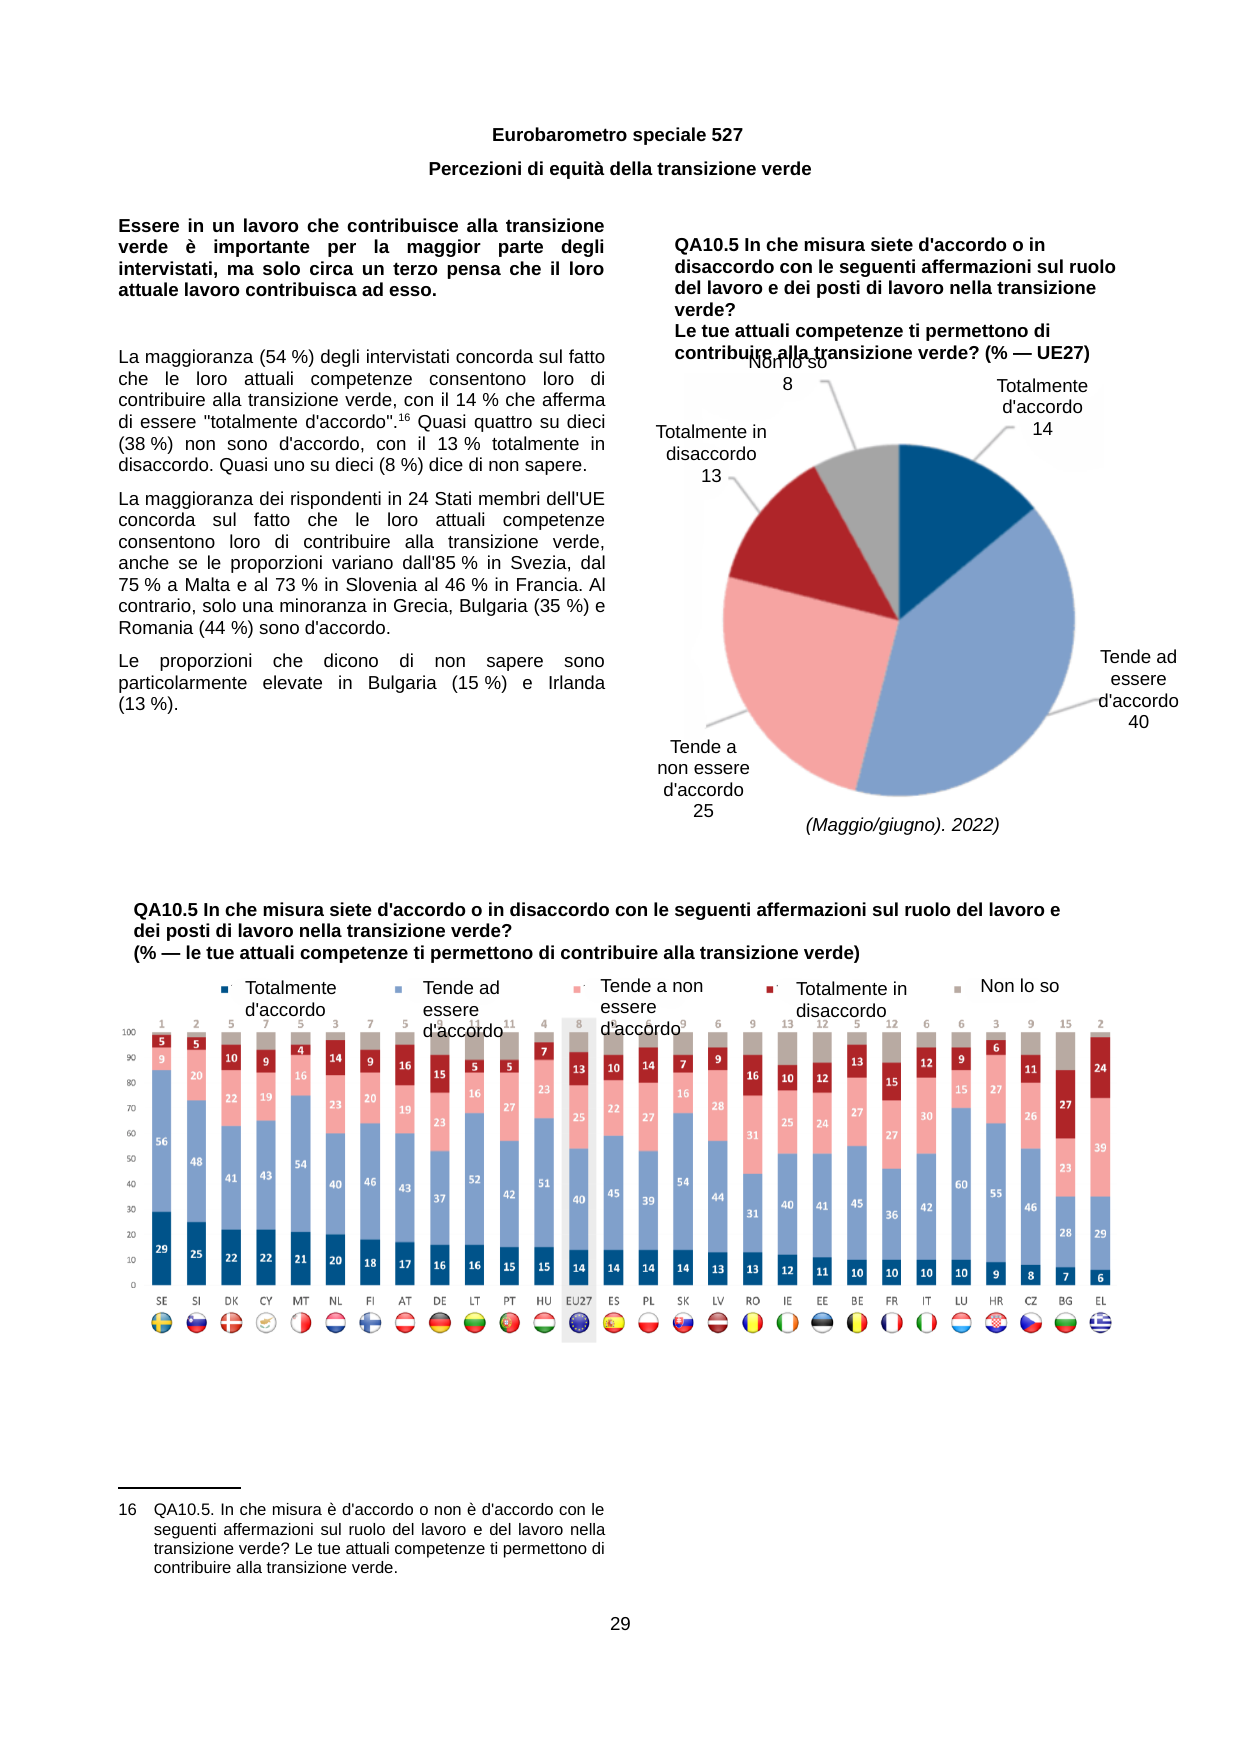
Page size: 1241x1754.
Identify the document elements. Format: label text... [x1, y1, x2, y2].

picture [684, 373, 1104, 805]
text La maggioranza (54 %) degli intervistati concorda sul fatto che le loro attuali competenze consentono loro di contribuire alla transizione verde, con il 14 % che afferma di essere "totalmente d'accordo". Quasi quattro su dieci (38 %) non sono d'accordo, con il 13 % totalmente in disaccordo. Quasi uno su dieci (8 %) dice di non sapere. [118, 346, 605, 475]
text Le proporzioni che dicono di non sapere sono particolarmente elevate in Bulgaria (15 %) e Irlanda (13 %). [118, 650, 605, 715]
picture [118, 977, 1117, 1346]
text QA10.5. In che misura è d'accordo o non è d'accordo con le seguenti affermazioni sul ruolo del lavoro e del lavoro nella transizione verde? Le tue attuali competenze ti permettono di contribuire alla transizione verde. [118, 1500, 605, 1577]
text Essere in un lavoro che contribuisce alla transizione verde è importante per la maggior parte degli intervistati, ma solo circa un terzo pensa che il loro attuale lavoro contribuisca ad esso. [118, 214, 605, 301]
text La maggioranza dei rispondenti in 24 Stati membri dell'UE concorda sul fatto che le loro attuali competenze consentono loro di contribuire alla transizione verde, anche se le proporzioni variano dall'85 % in Svezia, dal 75 % a Malta e al 73 % in Slovenia al 46 % in Francia. Al contrario, solo una minoranza in Grecia, Bulgaria (35 %) e Romania (44 %) sono d'accordo. [118, 487, 605, 638]
